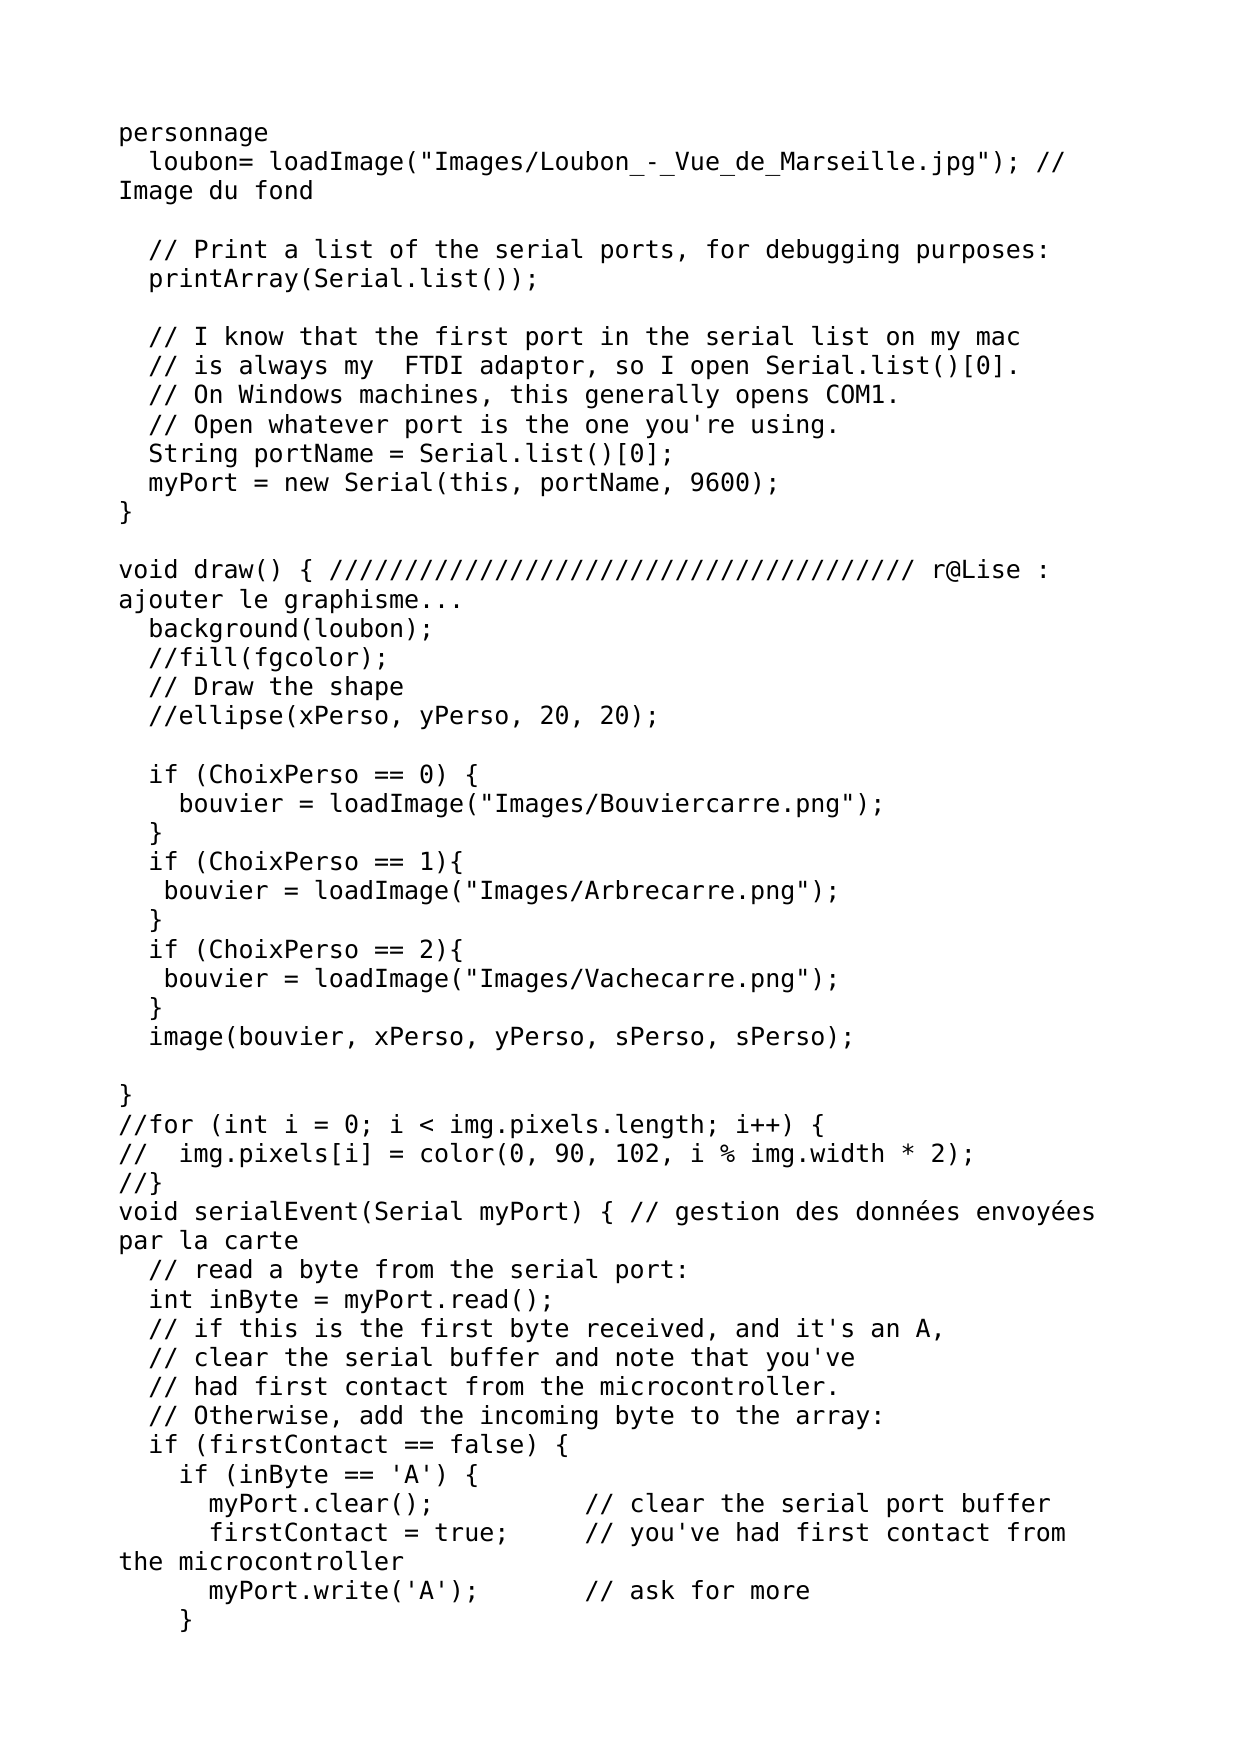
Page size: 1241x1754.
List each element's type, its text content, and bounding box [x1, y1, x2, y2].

text personnage loubon= loadImage("Images/Loubon_-_Vue_de_Marseille.jpg"); // Image du fond // Print a list of the serial ports, for debugging purposes: printArray(Serial.list()); // I know that the first port in the serial list on my mac // is always my FTDI adaptor, so I open Serial.list()[0]. // On Windows machines, this generally opens COM1. // Open whatever port is the one you're using. String portName = Serial.list()[0]; myPort = new Serial(this, portName, 9600); } void draw() { /////////////////////////////////////// r@Lise : ajouter le graphisme... background(loubon); //fill(fgcolor); // Draw the shape //ellipse(xPerso, yPerso, 20, 20); if (ChoixPerso == 0) { bouvier = loadImage("Images/Bouviercarre.png"); } if (ChoixPerso == 1){ bouvier = loadImage("Images/Arbrecarre.png"); } if (ChoixPerso == 2){ bouvier = loadImage("Images/Vachecarre.png"); } image(bouvier, xPerso, yPerso, sPerso, sPerso); } //for (int i = 0; i < img.pixels.length; i++) { // img.pixels[i] = color(0, 90, 102, i % img.width * 2); //} void serialEvent(Serial myPort) { // gestion des données envoyées par la carte // read a byte from the serial port: int inByte = myPort.read(); // if this is the first byte received, and it's an A, // clear the serial buffer and note that you've // had first contact from the microcontroller. // Otherwise, add the incoming byte to the array: if (firstContact == false) { if (inByte == 'A') { myPort.clear(); // clear the serial port buffer firstContact = true; // you've had first contact from the microcontroller myPort.write('A'); // ask for more } [118, 118, 1122, 1635]
